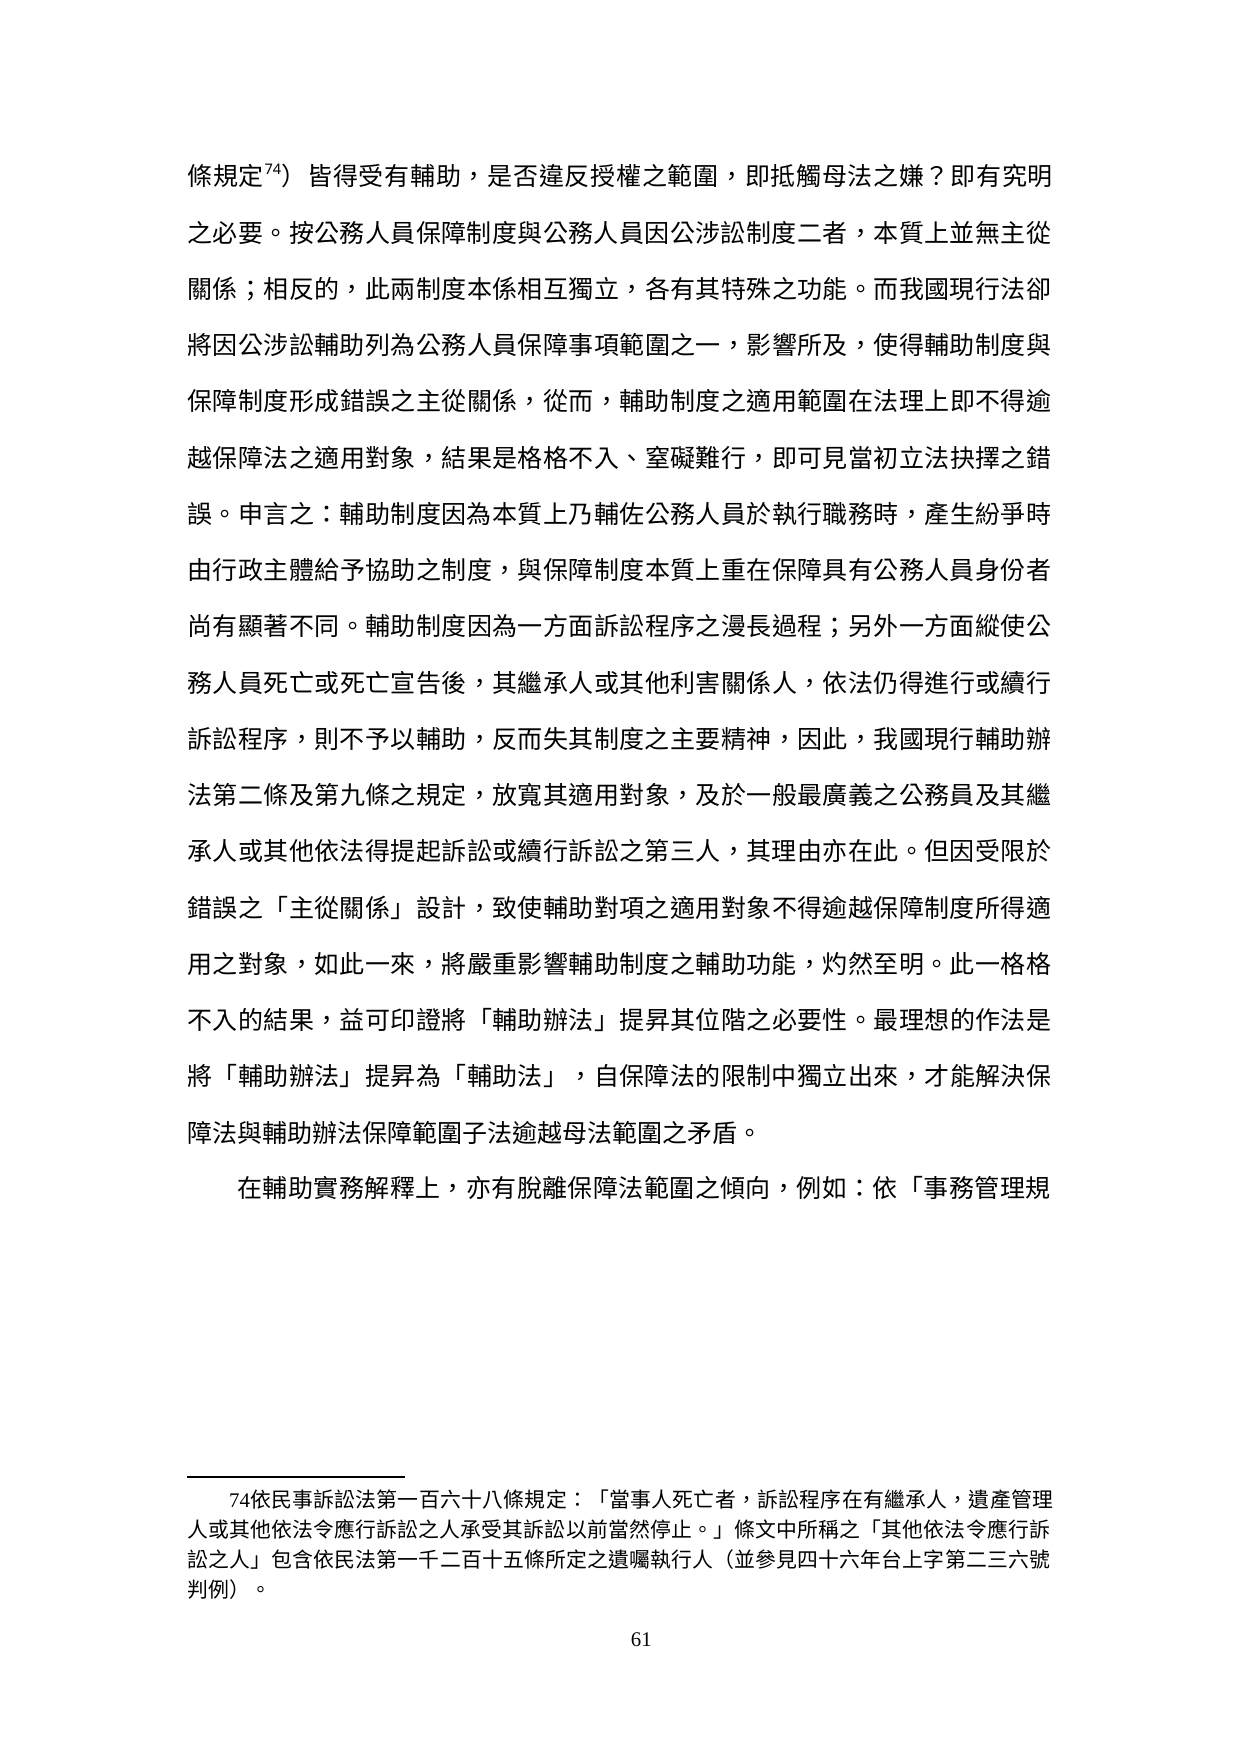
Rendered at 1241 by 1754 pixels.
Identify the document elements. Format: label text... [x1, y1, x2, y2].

text 在輔助實務解釋上，亦有脫離保障法範圍之傾向，例如：依「事務管理規則」進用之工友、鄉鎮市調解委員會委員、現役軍人或退役軍人於任職期間所涉訴訟、民選村里長及鄉鎮市民代表、清潔隊員、民意機關首長，甚至於私人醫院醫師依醫療業務支援合作契約派至公立醫院支援之非編制內任用醫師亦屬輔助對象，即可明白：因公涉訟輔助對象，不僅與保障法大不相同，而且有不斷擴大適用對象之趨勢與必要性，蓋須受輔助者，於執行職務有重大關係，而與是否具有狹義「公務人員」之身分或是否屬編制內任用人員，反而似無必然性之關連。 [187, 1162, 1053, 1199]
text 其中3至5類已採取「最廣義公務人員」之概念（即依法令從事公務之人員），第6類甚至於公務人員之繼承人或利害關係人（參見民事訴訟法第168條規定）皆得受有輔助，是否違反授權之範圍，即抵觸母法之嫌？即有究明之必要。按公務人員保障制度與公務人員因公涉訟制度二者，本質上並無主從關係；相反的，此兩制度本係相互獨立，各有其特殊之功能。而我國現行法卻將因公涉訟輔助列為公務人員保障事項範圍之一，影響所及，使得輔助制度與保障制度形成錯誤之主從關係，從而，輔助制度之適用範圍在法理上即不得逾越保障法之適用對象，結果是格格不入、窒礙難行，即可見當初立法抉擇之錯誤。申言之：輔助制度因為本質上乃輔佐公務人員於執行職務時，產生紛爭時，由行政主體給予協助之制度，與保障制度本質上重在保障具有公務人員身份者，尚有顯著不同。輔助制度因為一方面訴訟程序之漫長過程；另外一方面縱使公務人員死亡或死亡宣告後，其繼承人或其他利害關係人，依法仍得進行或續行訴訟程序，則不予以輔助，反而失其制度之主要精神，因此，我國現行輔助辦法第二條及第九條之規定，放寬其適用對象，及於一般最廣義之公務員及其繼承人或其他依法得提起訴訟或續行訴訟之第三人，其理由亦在此。但因受限於錯誤之「主從關係」設計，致使輔助對項之適用對象不得逾越保障制度所得適用之對象，如此一來，將嚴重影響輔助制度之輔助功能，灼然至明。此一格格不入的結果，益可印證將「輔助辦法」提昇其位階之必要性。最理想的作法是將「輔助辦法」提昇為「輔助法」，自保障法的限制中獨立出來，才能解決保障法與輔助辦法保障範圍子法逾越母法範圍之矛盾。 [187, 150, 1053, 1144]
text 依民事訴訟法第一百六十八條規定：「當事人死亡者，訴訟程序在有繼承人，遺產管理人或其他依法令應行訴訟之人承受其訴訟以前當然停止。」條文中所稱之「其他依法令應行訴訟之人」包含依民法第一千二百十五條所定之遺囑執行人（並參見四十六年台上字第二三六號判例）。 [187, 1483, 1053, 1604]
